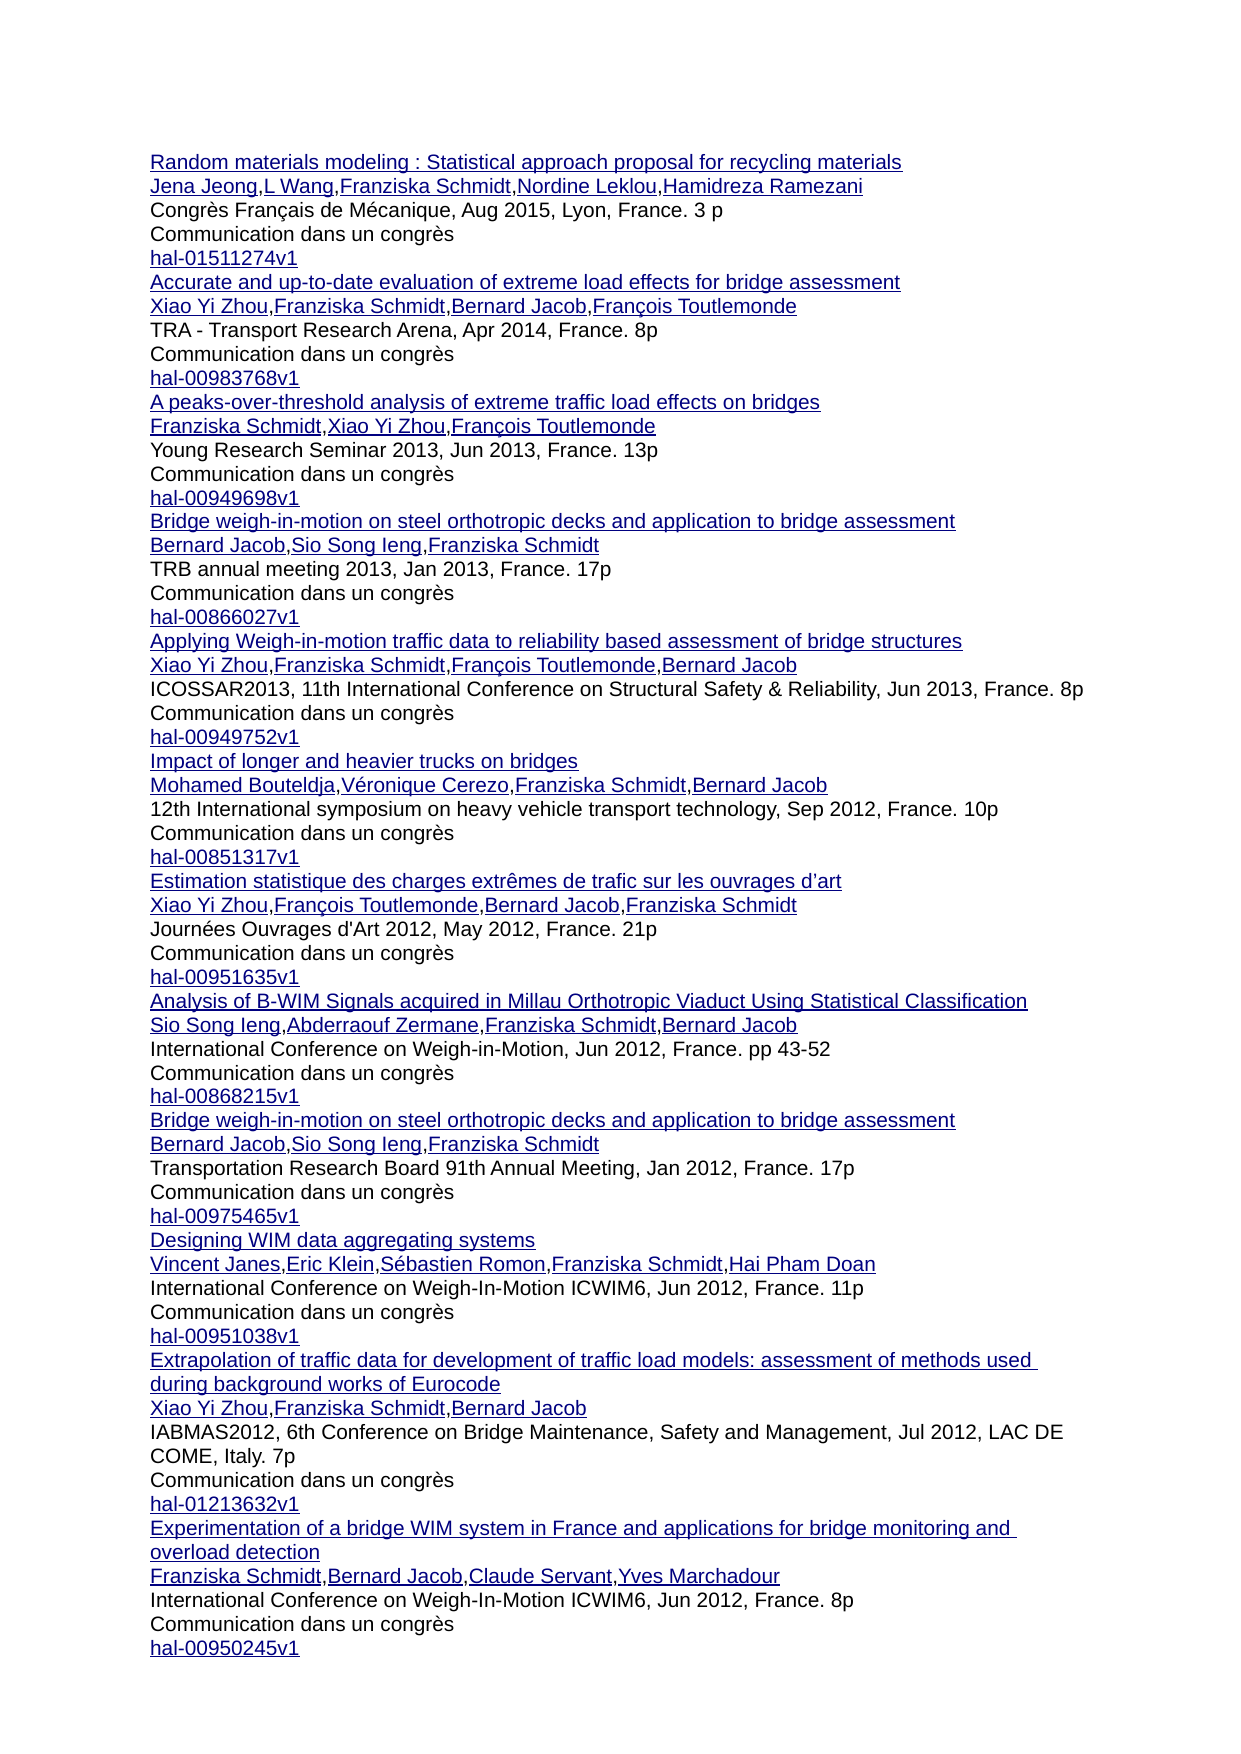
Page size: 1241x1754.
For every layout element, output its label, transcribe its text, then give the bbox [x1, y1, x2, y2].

table_cell Extrapolation of traffic data for development of traffic load models: assessment of methods used during background works of Eurocode Xiao Yi Zhou,Franziska Schmidt,Bernard Jacob IABMAS2012, 6th Conference on Bridge Maintenance, Safety and Management, Jul 2012, LAC DE COME, Italy. 7p Communication dans un congrès hal-01213632v1 [150, 1348, 1090, 1516]
table_cell Experimentation of a bridge WIM system in France and applications for bridge monitoring and overload detection Franziska Schmidt,Bernard Jacob,Claude Servant,Yves Marchadour International Conference on Weigh-In-Motion ICWIM6, Jun 2012, France. 8p Communication dans un congrès hal-00950245v1 [150, 1516, 1090, 1659]
table_cell Bridge weigh-in-motion on steel orthotropic decks and application to bridge assessment Bernard Jacob,Sio Song Ieng,Franziska Schmidt TRB annual meeting 2013, Jan 2013, France. 17p Communication dans un congrès hal-00866027v1 [150, 509, 1090, 629]
table_cell A peaks-over-threshold analysis of extreme traffic load effects on bridges Franziska Schmidt,Xiao Yi Zhou,François Toutlemonde Young Research Seminar 2013, Jun 2013, France. 13p Communication dans un congrès hal-00949698v1 [150, 390, 1090, 509]
table_cell Analysis of B-WIM Signals acquired in Millau Orthotropic Viaduct Using Statistical Classification Sio Song Ieng,Abderraouf Zermane,Franziska Schmidt,Bernard Jacob International Conference on Weigh-in-Motion, Jun 2012, France. pp 43-52 Communication dans un congrès hal-00868215v1 [150, 989, 1090, 1108]
table_cell Estimation statistique des charges extrêmes de trafic sur les ouvrages d’art Xiao Yi Zhou,François Toutlemonde,Bernard Jacob,Franziska Schmidt Journées Ouvrages d'Art 2012, May 2012, France. 21p Communication dans un congrès hal-00951635v1 [150, 869, 1090, 988]
table_cell Impact of longer and heavier trucks on bridges Mohamed Bouteldja,Véronique Cerezo,Franziska Schmidt,Bernard Jacob 12th International symposium on heavy vehicle transport technology, Sep 2012, France. 10p Communication dans un congrès hal-00851317v1 [150, 749, 1090, 869]
table_cell Random materials modeling : Statistical approach proposal for recycling materials Jena Jeong,L Wang,Franziska Schmidt,Nordine Leklou,Hamidreza Ramezani Congrès Français de Mécanique, Aug 2015, Lyon, France. 3 p Communication dans un congrès hal-01511274v1 [150, 150, 1090, 270]
table_cell Designing WIM data aggregating systems Vincent Janes,Eric Klein,Sébastien Romon,Franziska Schmidt,Hai Pham Doan International Conference on Weigh-In-Motion ICWIM6, Jun 2012, France. 11p Communication dans un congrès hal-00951038v1 [150, 1228, 1090, 1348]
table_cell Accurate and up-to-date evaluation of extreme load effects for bridge assessment Xiao Yi Zhou,Franziska Schmidt,Bernard Jacob,François Toutlemonde TRA - Transport Research Arena, Apr 2014, France. 8p Communication dans un congrès hal-00983768v1 [150, 270, 1090, 389]
table_cell Bridge weigh-in-motion on steel orthotropic decks and application to bridge assessment Bernard Jacob,Sio Song Ieng,Franziska Schmidt Transportation Research Board 91th Annual Meeting, Jan 2012, France. 17p Communication dans un congrès hal-00975465v1 [150, 1108, 1090, 1228]
table_cell Applying Weigh-in-motion traffic data to reliability based assessment of bridge structures Xiao Yi Zhou,Franziska Schmidt,François Toutlemonde,Bernard Jacob ICOSSAR2013, 11th International Conference on Structural Safety & Reliability, Jun 2013, France. 8p Communication dans un congrès hal-00949752v1 [150, 629, 1090, 749]
